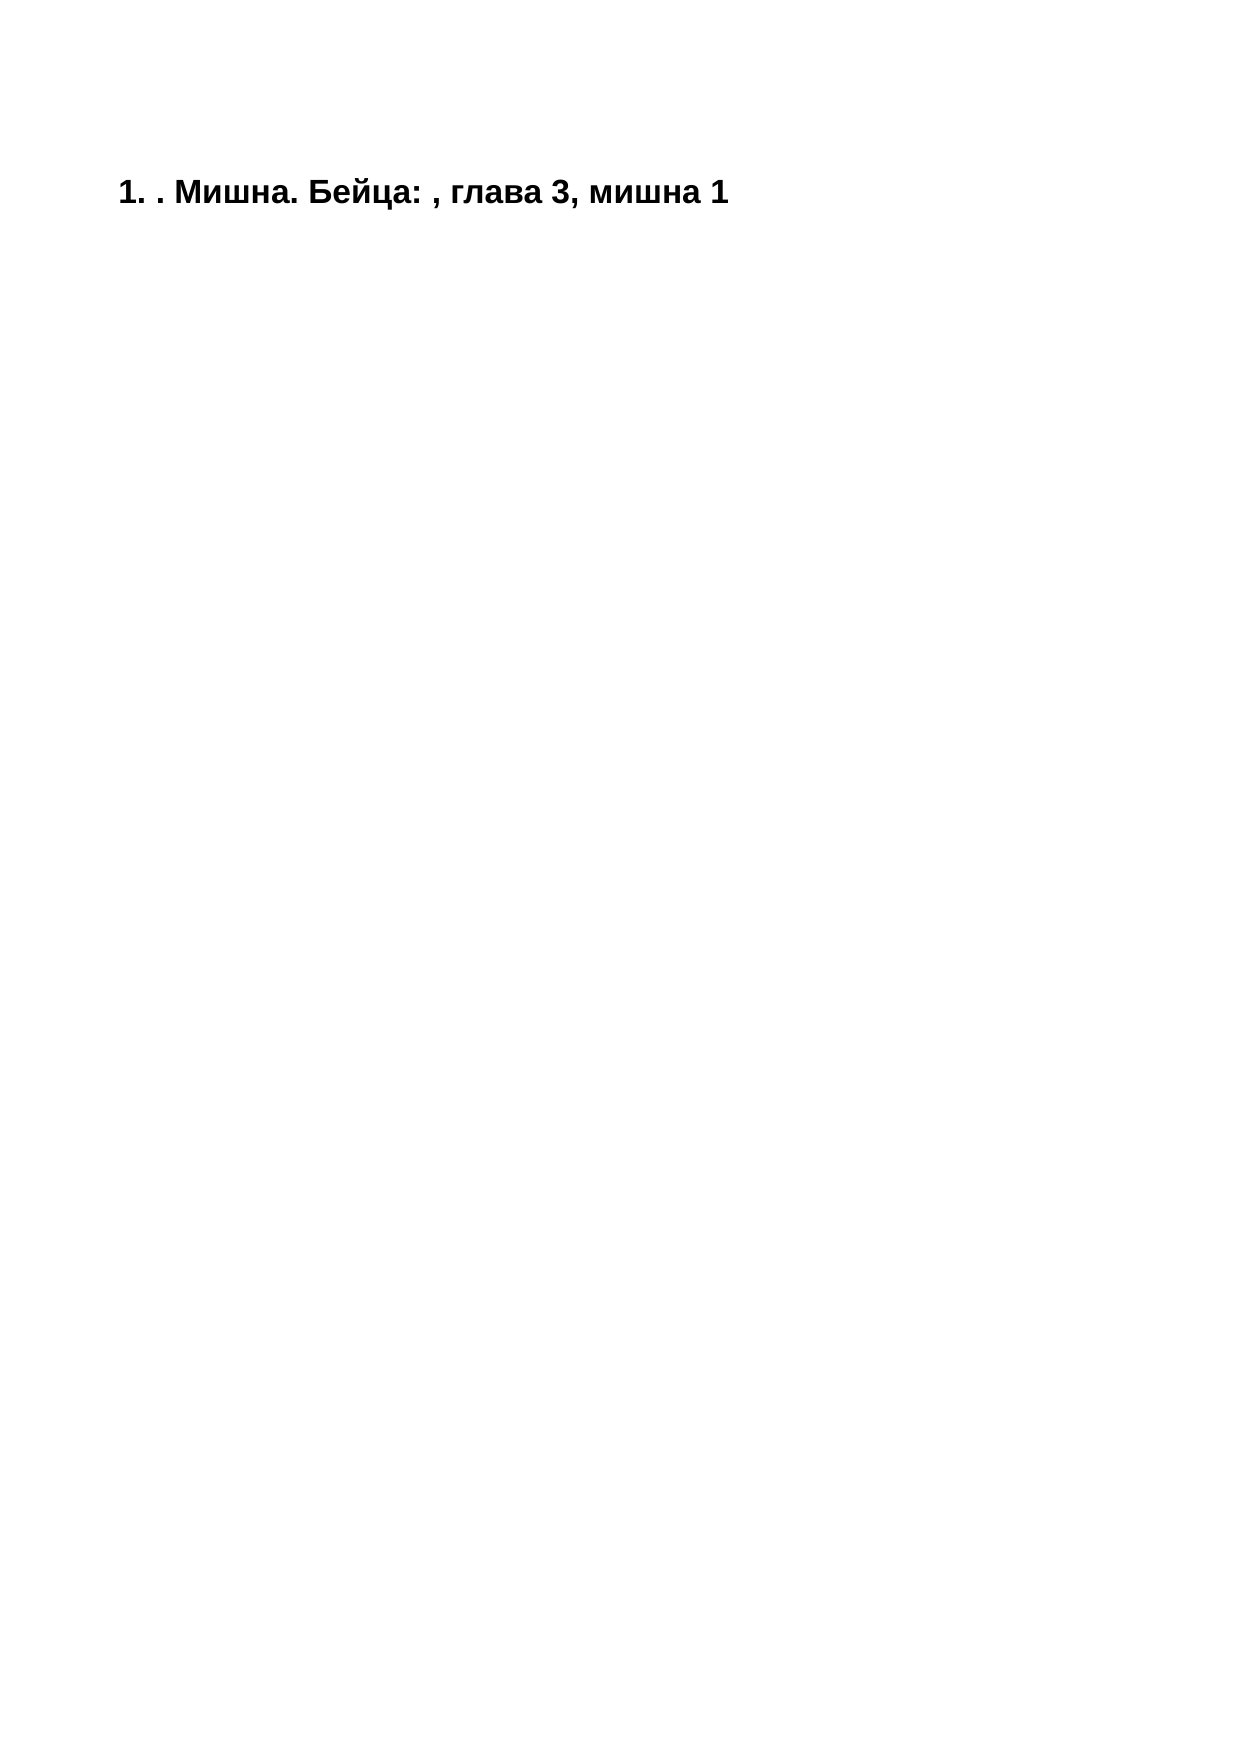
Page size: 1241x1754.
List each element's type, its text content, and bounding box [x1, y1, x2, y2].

subtitle . Мишна. Бейца: , глава 3, мишна 1 [118, 147, 1122, 176]
